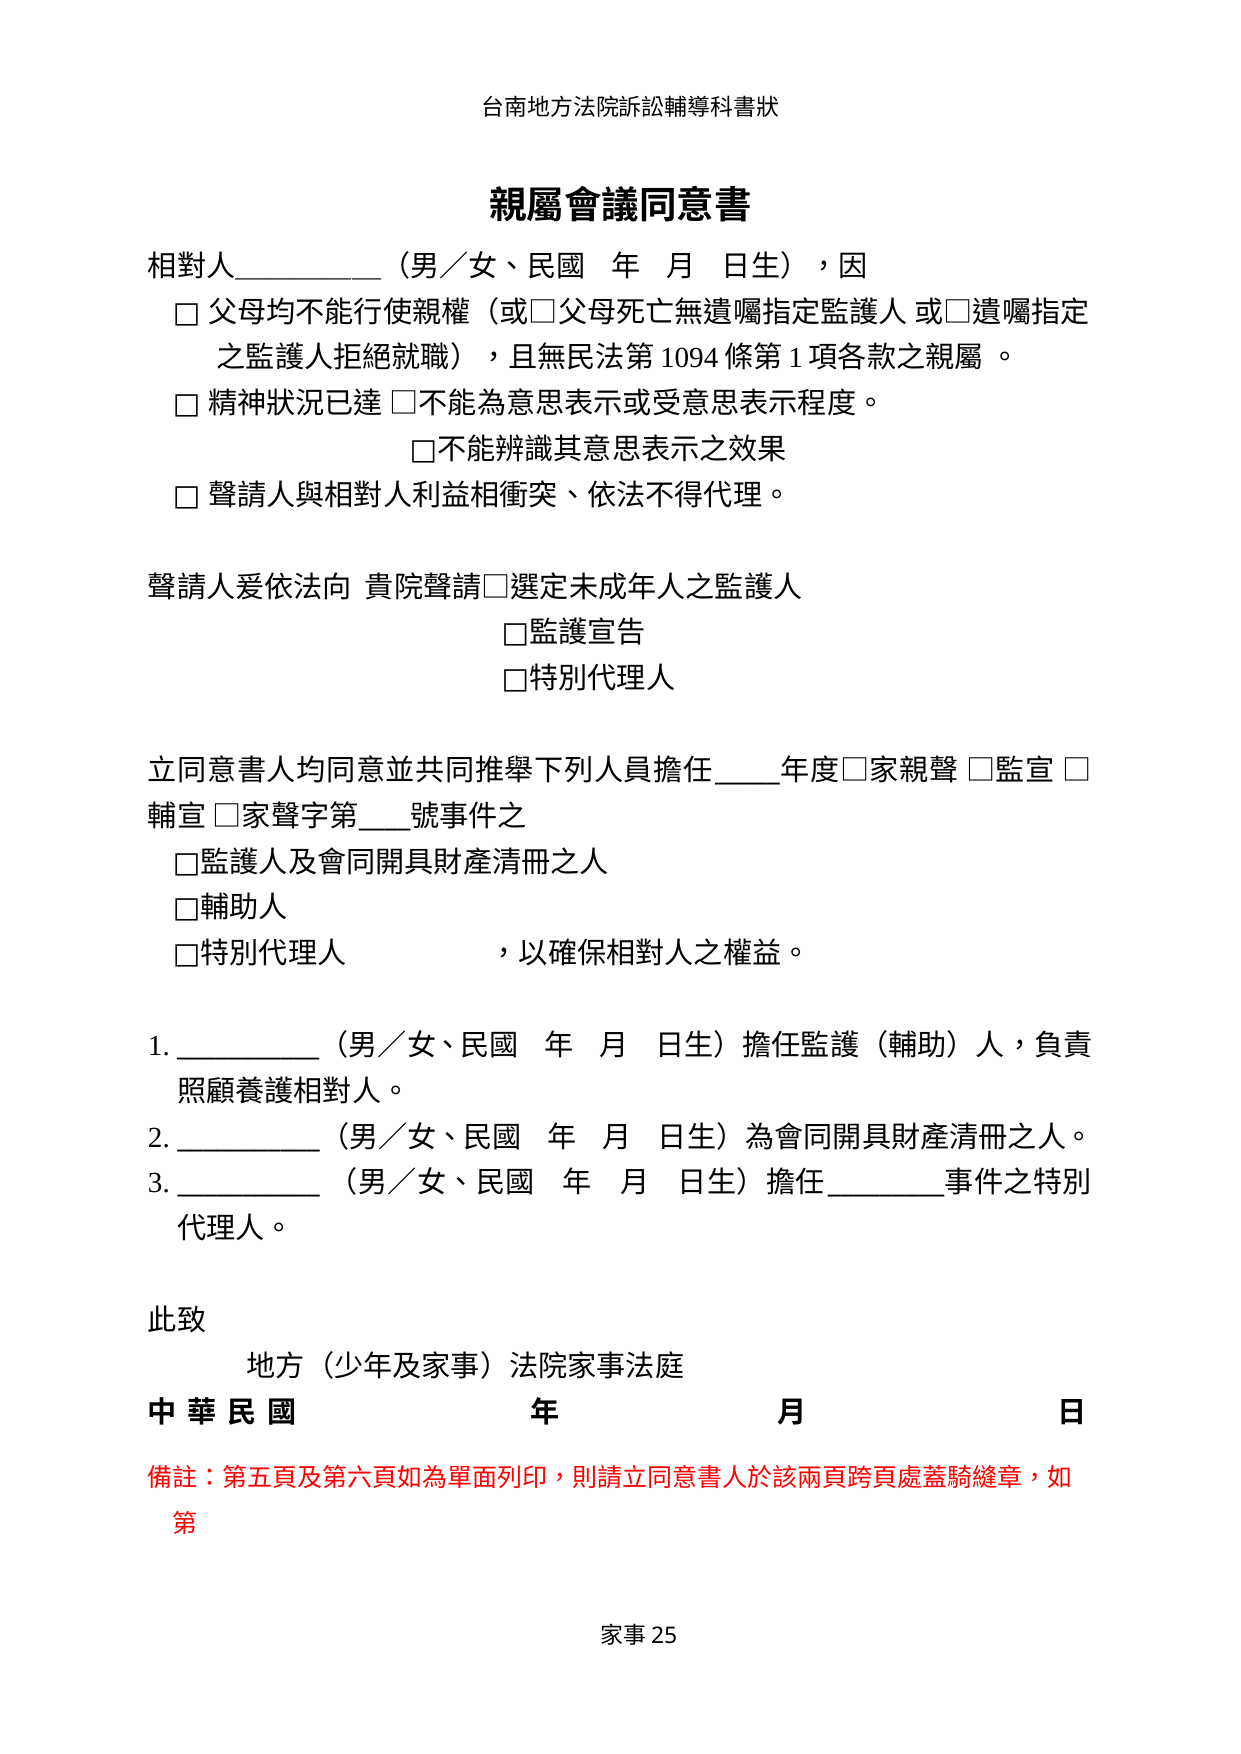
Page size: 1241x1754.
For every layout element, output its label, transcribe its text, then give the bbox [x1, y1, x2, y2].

text 聲請人爰依法向 貴院聲請□選定未成年人之監護人 [148, 560, 1092, 606]
text □ 聲請人與相對人利益相衝突、依法不得代理。 [173, 469, 1092, 514]
text 相對人＿＿＿＿＿（男／女、民國 年 月 日生），因 [148, 239, 1092, 285]
text □特別代理人 ，以確保相對人之權益。 [173, 927, 1092, 973]
text 3. ___________ （男／女、民國 年 月 日生）擔任_________事件之特別代理人。 [148, 1156, 1092, 1248]
text □不能辨識其意思表示之效果 [173, 423, 1092, 469]
text □監護人及會同開具財產清冊之人 [173, 835, 1092, 881]
text □ 精神狀況已達 □不能為意思表示或受意思表示程度。 [173, 377, 1092, 423]
text 此致 [148, 1294, 1092, 1339]
text 親屬會議同意書 [148, 164, 1092, 239]
text 1. ___________（男／女、民國 年 月 日生）擔任監護（輔助）人，負責照顧養護相對人。 [148, 1019, 1092, 1110]
text □ 父母均不能行使親權（或□父母死亡無遺囑指定監護人 或□遺囑指定之監護人拒絕就職），且無民法第1094條第1項各款之親屬 。 [173, 285, 1092, 377]
text 備註：第五頁及第六頁如為單面列印，則請立同意書人於該兩頁跨頁處蓋騎縫章，如第 [148, 1450, 1092, 1542]
text 2. ___________（男／女、民國 年 月 日生）為會同開具財產清冊之人。 [148, 1110, 1092, 1156]
text □特別代理人 [501, 652, 1092, 698]
text □監護宣告 [501, 606, 1092, 652]
text 中華民國 年 月 日 [148, 1385, 1092, 1431]
text □輔助人 [173, 881, 1092, 927]
text 立同意書人均同意並共同推舉下列人員擔任_____年度□家親聲 □監宣 □輔宣 □家聲字第____號事件之 [148, 744, 1092, 835]
text 地方（少年及家事）法院家事法庭 [148, 1339, 1092, 1385]
